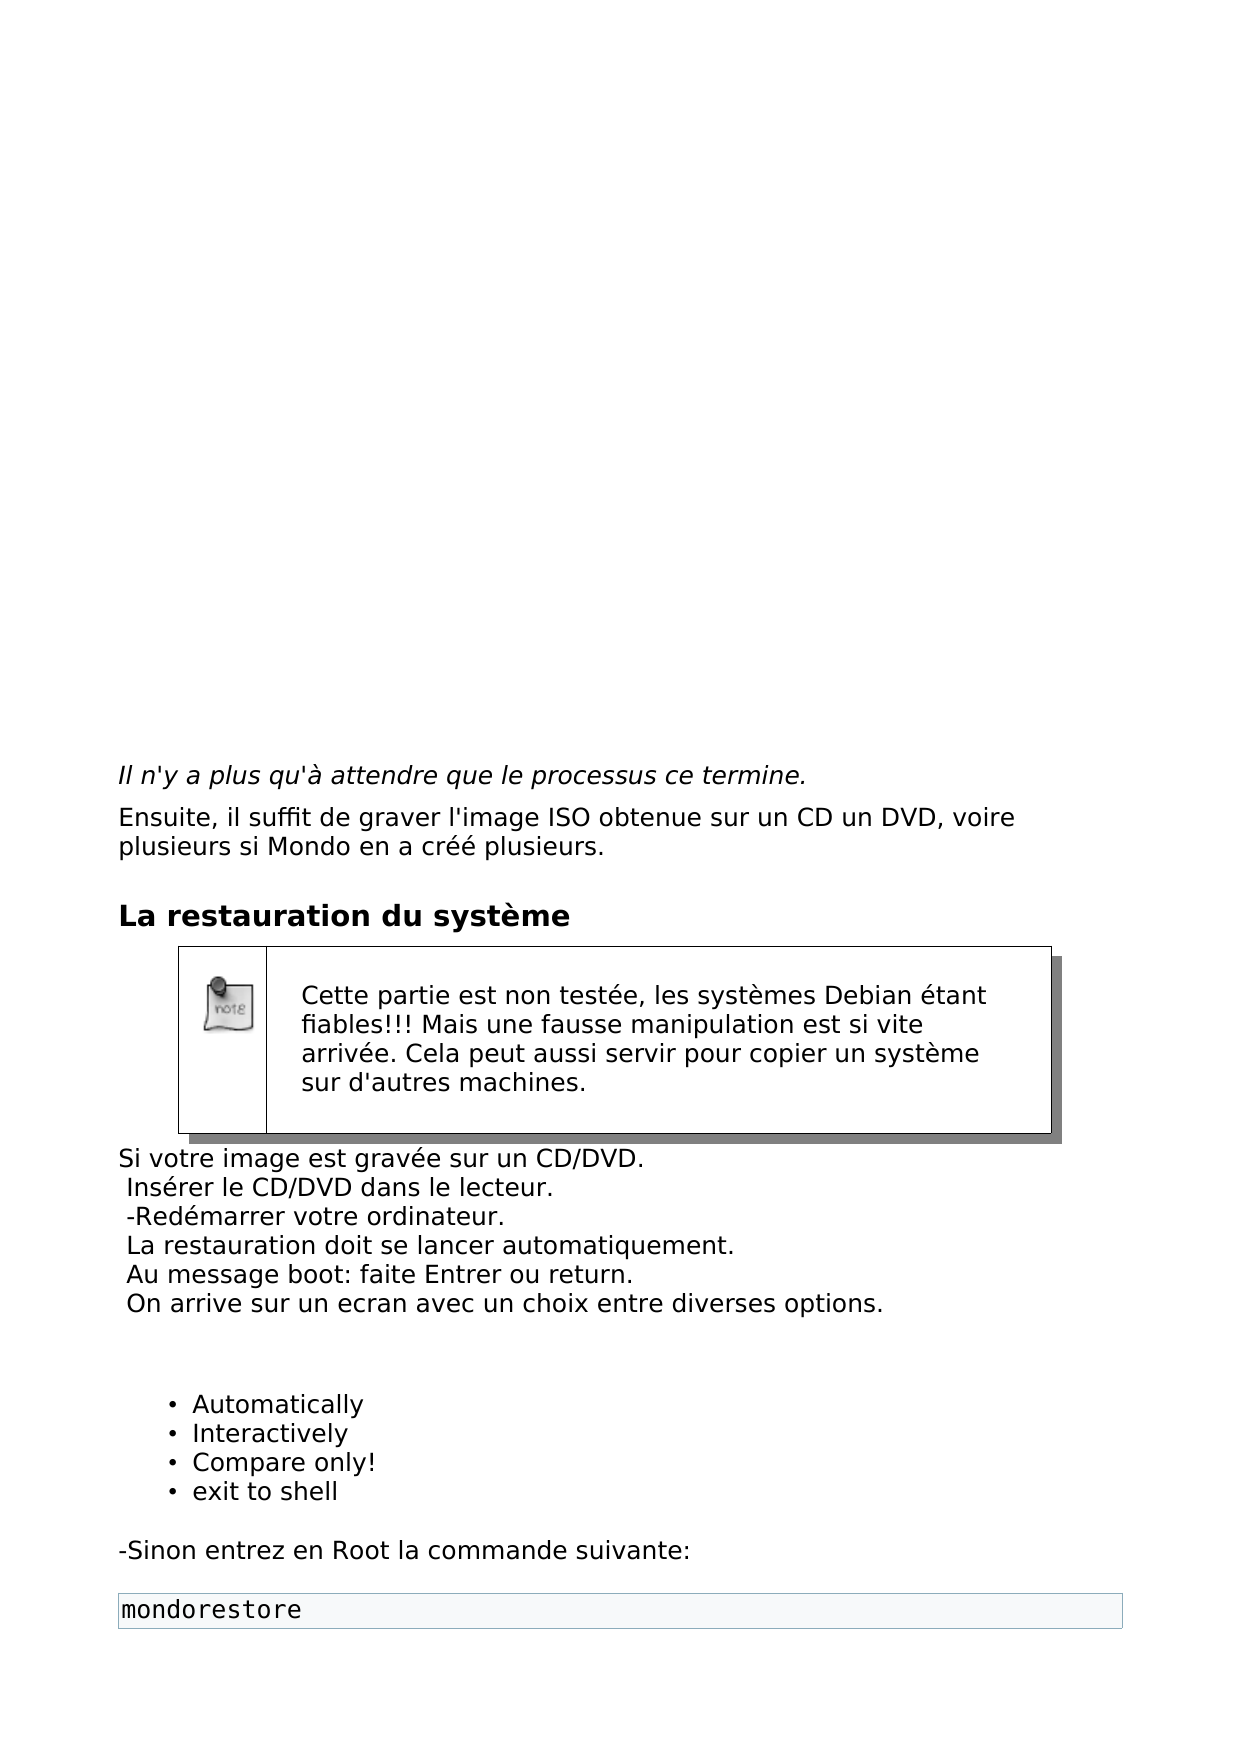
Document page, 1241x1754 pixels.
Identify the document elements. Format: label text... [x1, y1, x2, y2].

list Compare only! [177, 1448, 1122, 1477]
subtitle La restauration du système [118, 899, 1122, 933]
table_header [179, 947, 266, 1133]
text Ensuite, il suffit de graver l'image ISO obtenue sur un CD un DVD, voire plusieurs si Mondo en a créé plusieurs. [118, 803, 1122, 862]
table_header Cette partie est non testée, les systèmes Debian étant fiables!!! Mais une fausse manipulation est si vite arrivée. Cela peut aussi servir pour copier un système sur d'autres machines. [267, 947, 1051, 1133]
picture [190, 969, 266, 1045]
text Si votre image est gravée sur un CD/DVD. Insérer le CD/DVD dans le lecteur. -Redémarrer votre ordinateur. La restauration doit se lancer automatiquement. Au message boot: faite Entrer ou return. On arrive sur un ecran avec un choix entre diverses options. [118, 1144, 1122, 1348]
text -Sinon entrez en Root la commande suivante: [118, 1536, 1122, 1565]
list Automatically [177, 1390, 1122, 1419]
list Interactively [177, 1419, 1122, 1448]
text [118, 118, 1122, 749]
list exit to shell [177, 1477, 1122, 1507]
table_header mondorestore [119, 1594, 1122, 1628]
text Il n'y a plus qu'à attendre que le processus ce termine. [118, 762, 1122, 791]
